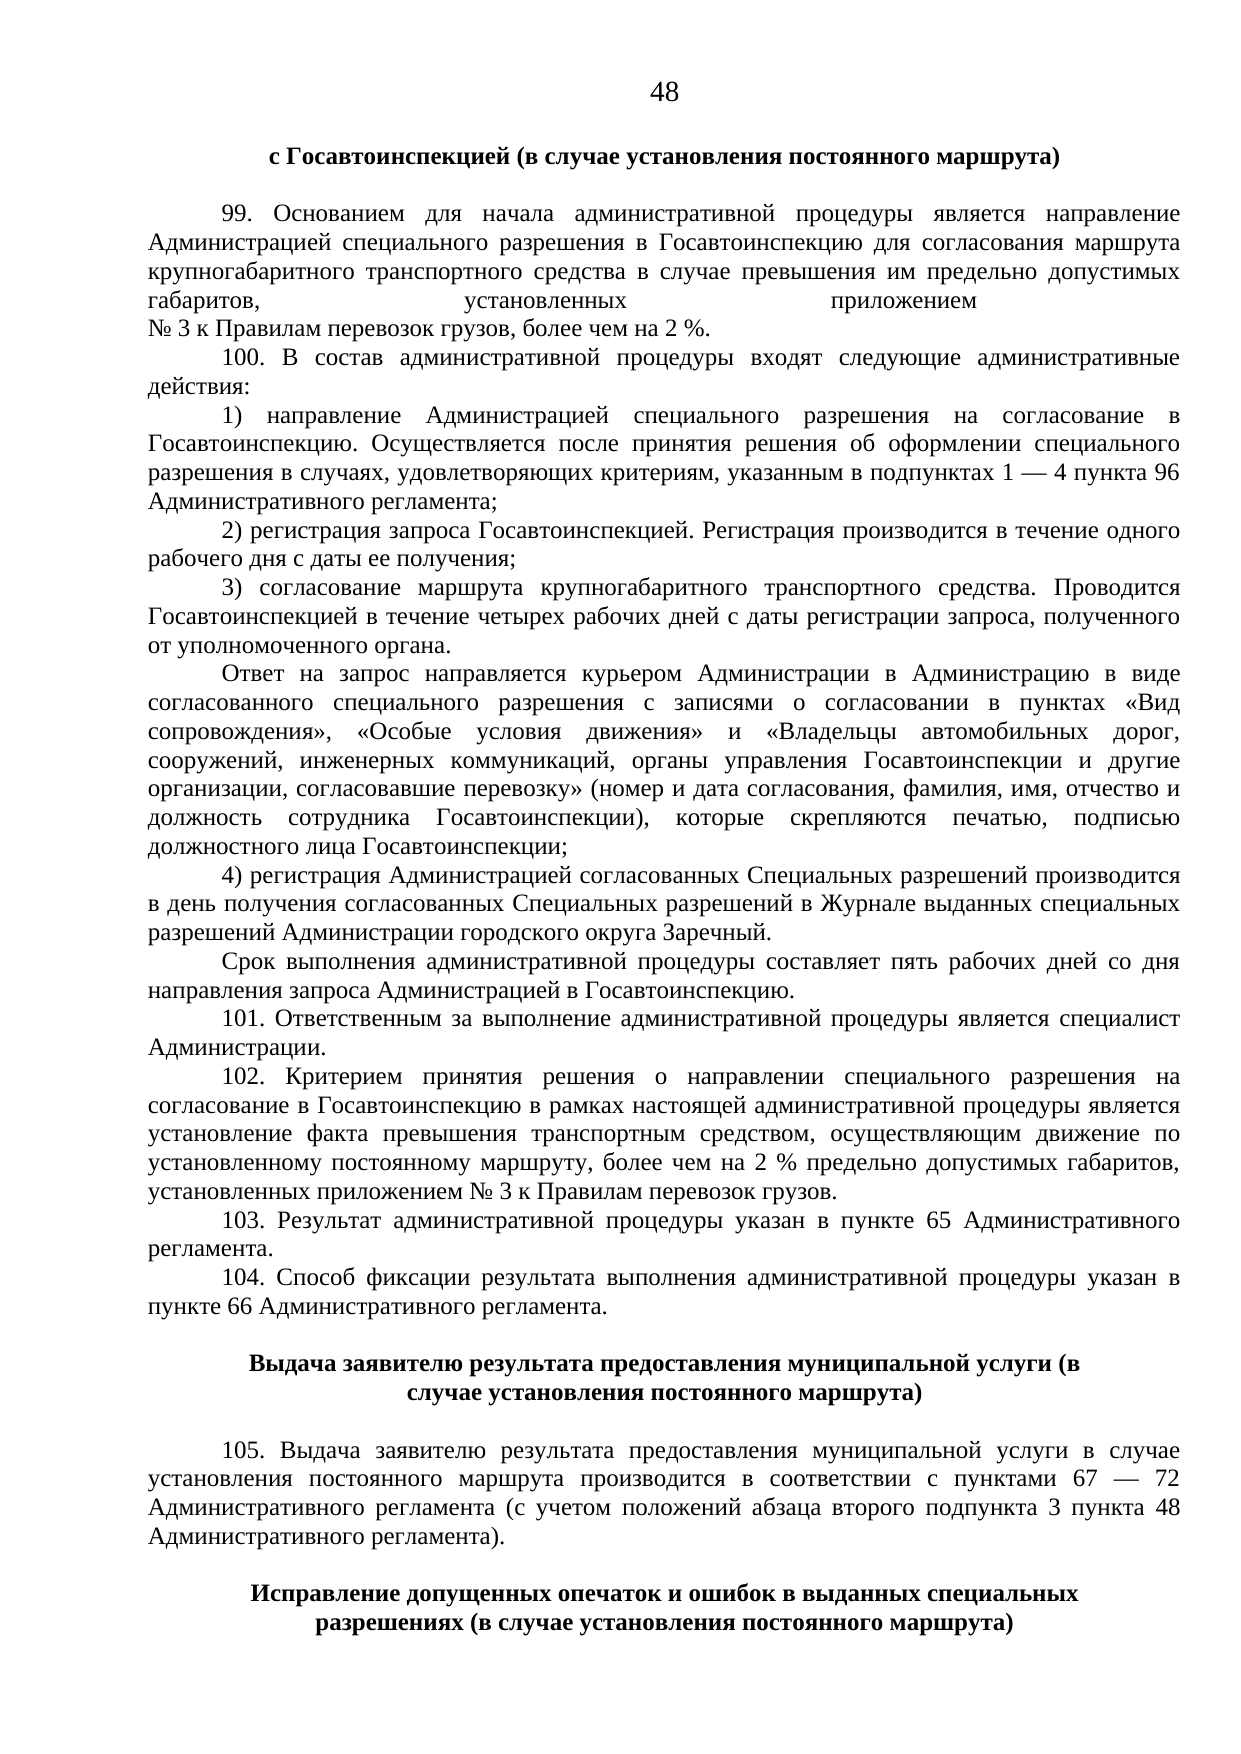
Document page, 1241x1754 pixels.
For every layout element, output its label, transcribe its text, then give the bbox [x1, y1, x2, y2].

text 100. В состав административной процедуры входят следующие административные действия: [148, 342, 1181, 400]
text 1) направление Администрацией специального разрешения на согласование в Госавтоинспекцию. Осуществляется после принятия решения об оформлении специального разрешения в случаях, удовлетворяющих критериям, указанным в подпунктах 1 — 4 пункта 96 Административного регламента; [148, 400, 1181, 515]
text Выдача заявителю результата предоставления муниципальной услуги (в [148, 1348, 1181, 1377]
text с Госавтоинспекцией (в случае установления постоянного маршрута) [148, 141, 1181, 170]
text 4) регистрация Администрацией согласованных Специальных разрешений производится в день получения согласованных Специальных разрешений в Журнале выданных специальных разрешений Администрации городского округа Заречный. [148, 860, 1181, 946]
text 2) регистрация запроса Госавтоинспекцией. Регистрация производится в течение одного рабочего дня с даты ее получения; [148, 515, 1181, 572]
text разрешениях (в случае установления постоянного маршрута) [148, 1607, 1181, 1636]
text 3) согласование маршрута крупногабаритного транспортного средства. Проводится Госавтоинспекцией в течение четырех рабочих дней с даты регистрации запроса, полученного от уполномоченного органа. [148, 572, 1181, 658]
text случае установления постоянного маршрута) [148, 1377, 1181, 1406]
text Срок выполнения административной процедуры составляет пять рабочих дней со дня направления запроса Администрацией в Госавтоинспекцию. [148, 946, 1181, 1003]
text 102. Критерием принятия решения о направлении специального разрешения на согласование в Госавтоинспекцию в рамках настоящей административной процедуры является установление факта превышения транспортным средством, осуществляющим движение по установленному постоянному маршруту, более чем на 2 % предельно допустимых габаритов, установленных приложением № 3 к Правилам перевозок грузов. [148, 1061, 1181, 1205]
text 99. Основанием для начала административной процедуры является направление Администрацией специального разрешения в Госавтоинспекцию для согласования маршрута крупногабаритного транспортного средства в случае превышения им предельно допустимых габаритов, установленных приложением № 3 к Правилам перевозок грузов, более чем на 2 %. [148, 198, 1181, 342]
text 104. Способ фиксации результата выполнения административной процедуры указан в пункте 66 Административного регламента. [148, 1262, 1181, 1320]
text Ответ на запрос направляется курьером Администрации в Администрацию в виде согласованного специального разрешения с записями о согласовании в пунктах «Вид сопровождения», «Особые условия движения» и «Владельцы автомобильных дорог, сооружений, инженерных коммуникаций, органы управления Госавтоинспекции и другие организации, согласовавшие перевозку» (номер и дата согласования, фамилия, имя, отчество и должность сотрудника Госавтоинспекции), которые скрепляются печатью, подписью должностного лица Госавтоинспекции; [148, 658, 1181, 860]
text Исправление допущенных опечаток и ошибок в выданных специальных [148, 1578, 1181, 1607]
text 103. Результат административной процедуры указан в пункте 65 Административного регламента. [148, 1205, 1181, 1262]
text 105. Выдача заявителю результата предоставления муниципальной услуги в случае установления постоянного маршрута производится в соответствии с пунктами 67 — 72 Административного регламента (с учетом положений абзаца второго подпункта 3 пункта 48 Административного регламента). [148, 1435, 1181, 1550]
text 101. Ответственным за выполнение административной процедуры является специалист Администрации. [148, 1003, 1181, 1061]
